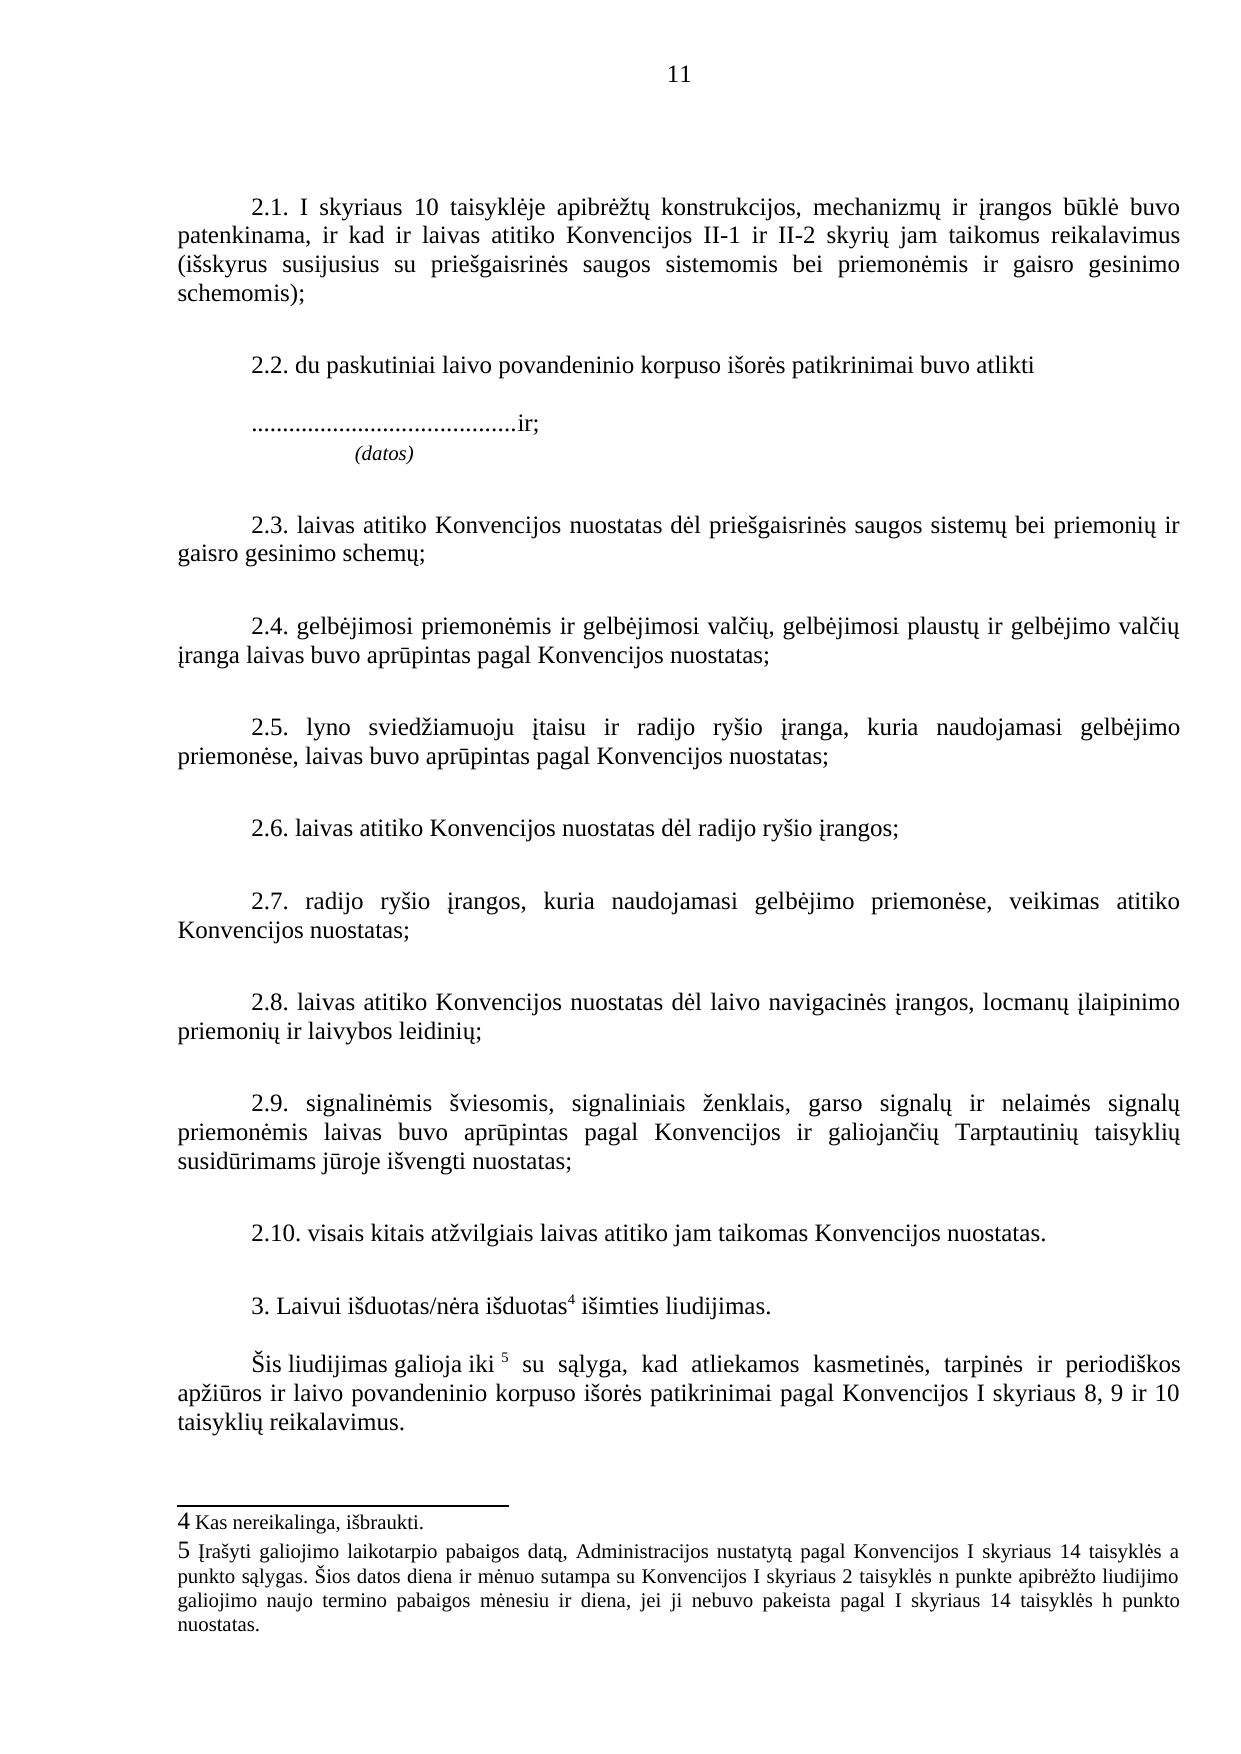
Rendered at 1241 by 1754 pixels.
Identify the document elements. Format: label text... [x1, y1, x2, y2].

text . ir; [177, 408, 1181, 437]
text (datos) [177, 437, 1181, 466]
text 2.1. I skyriaus 10 taisyklėje apibrėžtų konstrukcijos, mechanizmų ir įrangos būklė buvo patenkinama, ir kad ir laivas atitiko Konvencijos II-1 ir II-2 skyrių jam taikomus reikalavimus (išskyrus susijusius su priešgaisrinės saugos sistemomis bei priemonėmis ir gaisro gesinimo schemomis); [177, 192, 1181, 307]
text 2.6. laivas atitiko Konvencijos nuostatas dėl radijo ryšio įrangos; [177, 813, 1181, 842]
text 2.2. du paskutiniai laivo povandeninio korpuso išorės patikrinimai buvo atlikti [177, 350, 1181, 379]
text 2.5. lyno sviedžiamuoju įtaisu ir radijo ryšio įranga, kuria naudojamasi gelbėjimo priemonėse, laivas buvo aprūpintas pagal Konvencijos nuostatas; [177, 712, 1181, 770]
text 2.8. laivas atitiko Konvencijos nuostatas dėl laivo navigacinės įrangos, locmanų įlaipinimo priemonių ir laivybos leidinių; [177, 987, 1181, 1045]
text 2.3. laivas atitiko Konvencijos nuostatas dėl priešgaisrinės saugos sistemų bei priemonių ir gaisro gesinimo schemų; [177, 510, 1181, 567]
text 2.10. visais kitais atžvilgiais laivas atitiko jam taikomas Konvencijos nuostatas. [177, 1218, 1181, 1247]
text 2.7. radijo ryšio įrangos, kuria naudojamasi gelbėjimo priemonėse, veikimas atitiko Konvencijos nuostatas; [177, 886, 1181, 943]
text Šis liudijimas galioja iki su sąlyga, kad atliekamos kasmetinės, tarpinės ir periodiškos apžiūros ir laivo povandeninio korpuso išorės patikrinimai pagal Konvencijos I skyriaus 8, 9 ir 10 taisyklių reikalavimus. [177, 1349, 1181, 1435]
text Įrašyti galiojimo laikotarpio pabaigos datą, Administracijos nustatytą pagal Konvencijos I skyriaus 14 taisyklės a punkto sąlygas. Šios datos diena ir mėnuo sutampa su Konvencijos I skyriaus 2 taisyklės n punkte apibrėžto liudijimo galiojimo naujo termino pabaigos mėnesiu ir diena, jei ji nebuvo pakeista pagal I skyriaus 14 taisyklės h punkto nuostatas. [177, 1535, 1181, 1636]
text 2.4. gelbėjimosi priemonėmis ir gelbėjimosi valčių, gelbėjimosi plaustų ir gelbėjimo valčių įranga laivas buvo aprūpintas pagal Konvencijos nuostatas; [177, 611, 1181, 668]
text 3. Laivui išduotas/nėra išduotas išimties liudijimas. [177, 1291, 1181, 1320]
text Kas nereikalinga, išbraukti. [177, 1506, 1181, 1535]
text 2.9. signalinėmis šviesomis, signaliniais ženklais, garso signalų ir nelaimės signalų priemonėmis laivas buvo aprūpintas pagal Konvencijos ir galiojančių Tarptautinių taisyklių susidūrimams jūroje išvengti nuostatas; [177, 1088, 1181, 1175]
